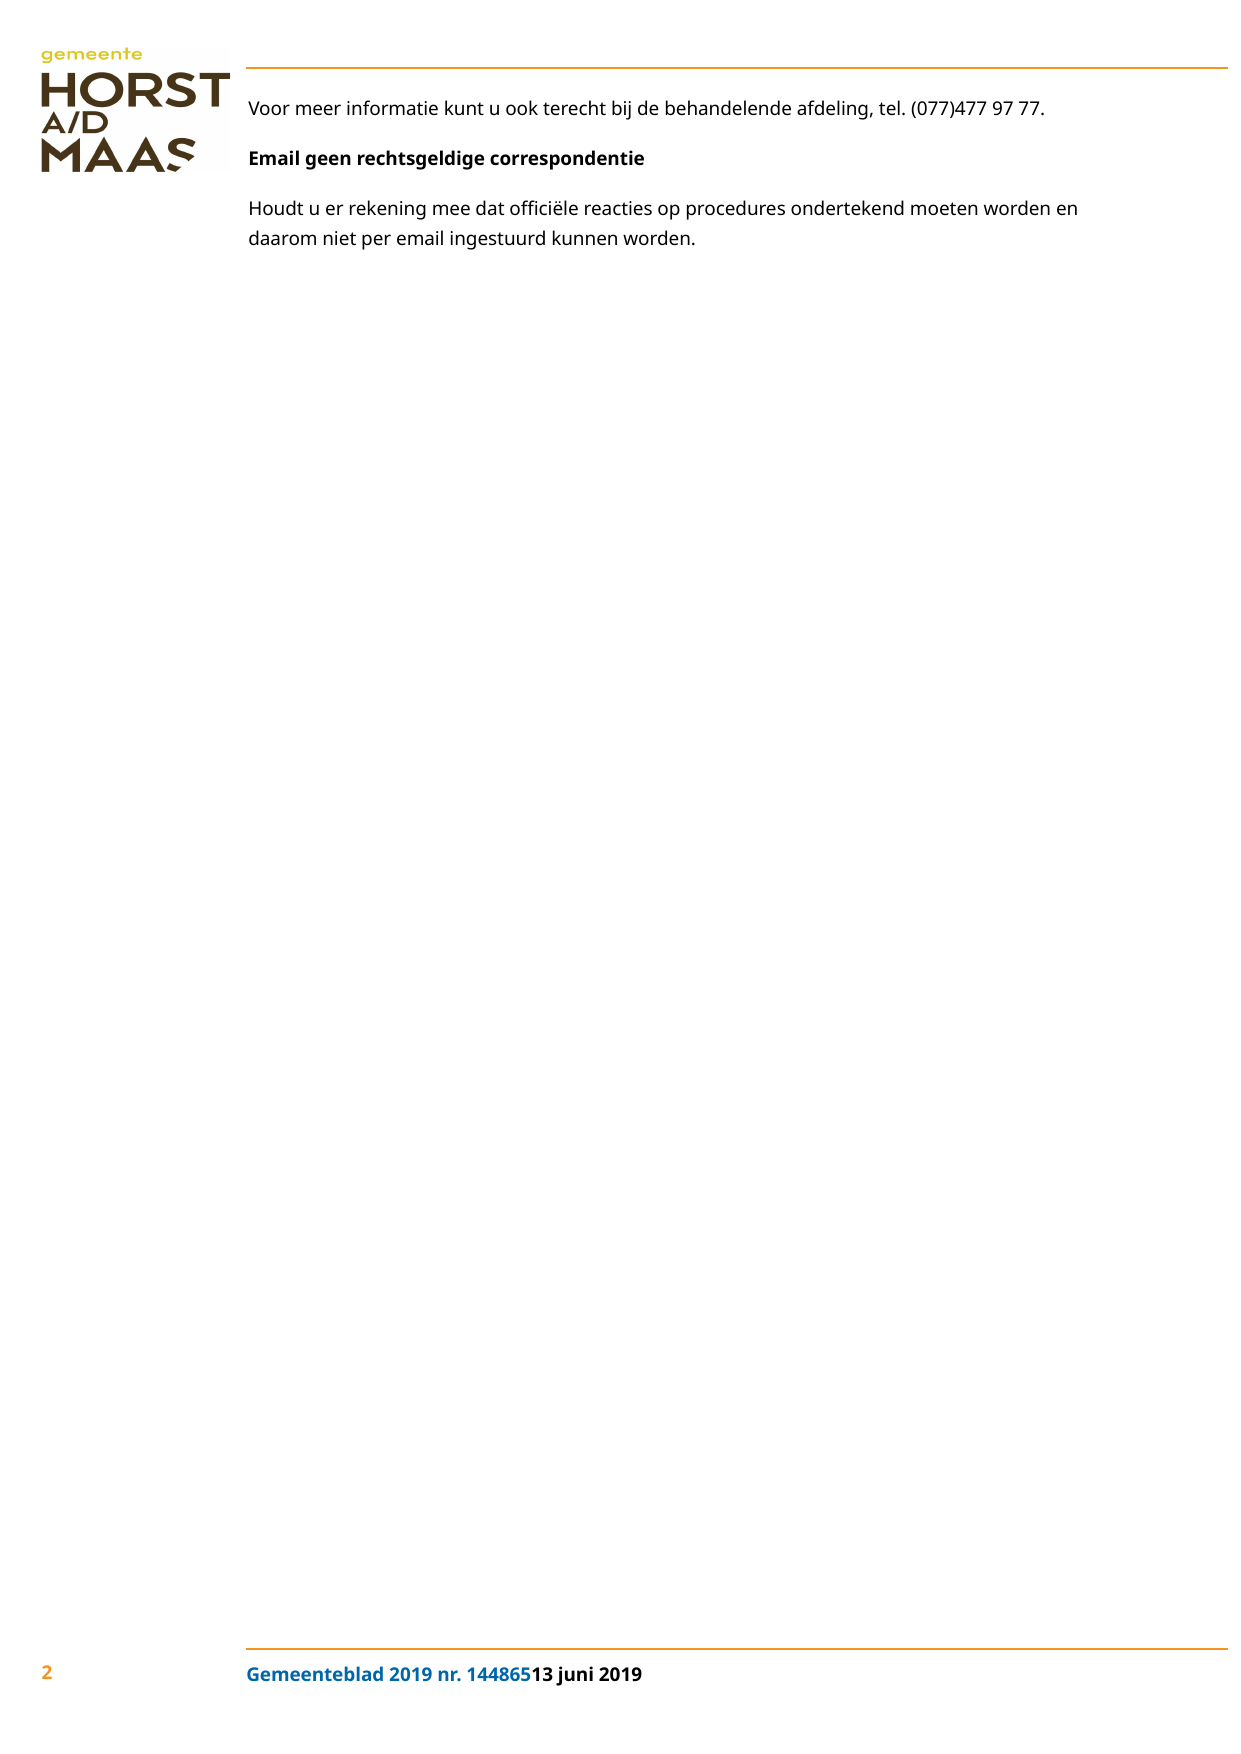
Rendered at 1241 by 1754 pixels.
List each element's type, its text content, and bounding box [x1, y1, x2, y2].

text Email geen rechtsgeldige correspondentie [248, 145, 1152, 171]
text Voor meer informatie kunt u ook terecht bij de behandelende afdeling, tel. (077)477 97 77. [248, 95, 1152, 121]
picture [41, 47, 231, 172]
text Houdt u er rekening mee dat officiële reacties op procedures ondertekend moeten worden en daarom niet per email ingestuurd kunnen worden. [248, 196, 1152, 251]
